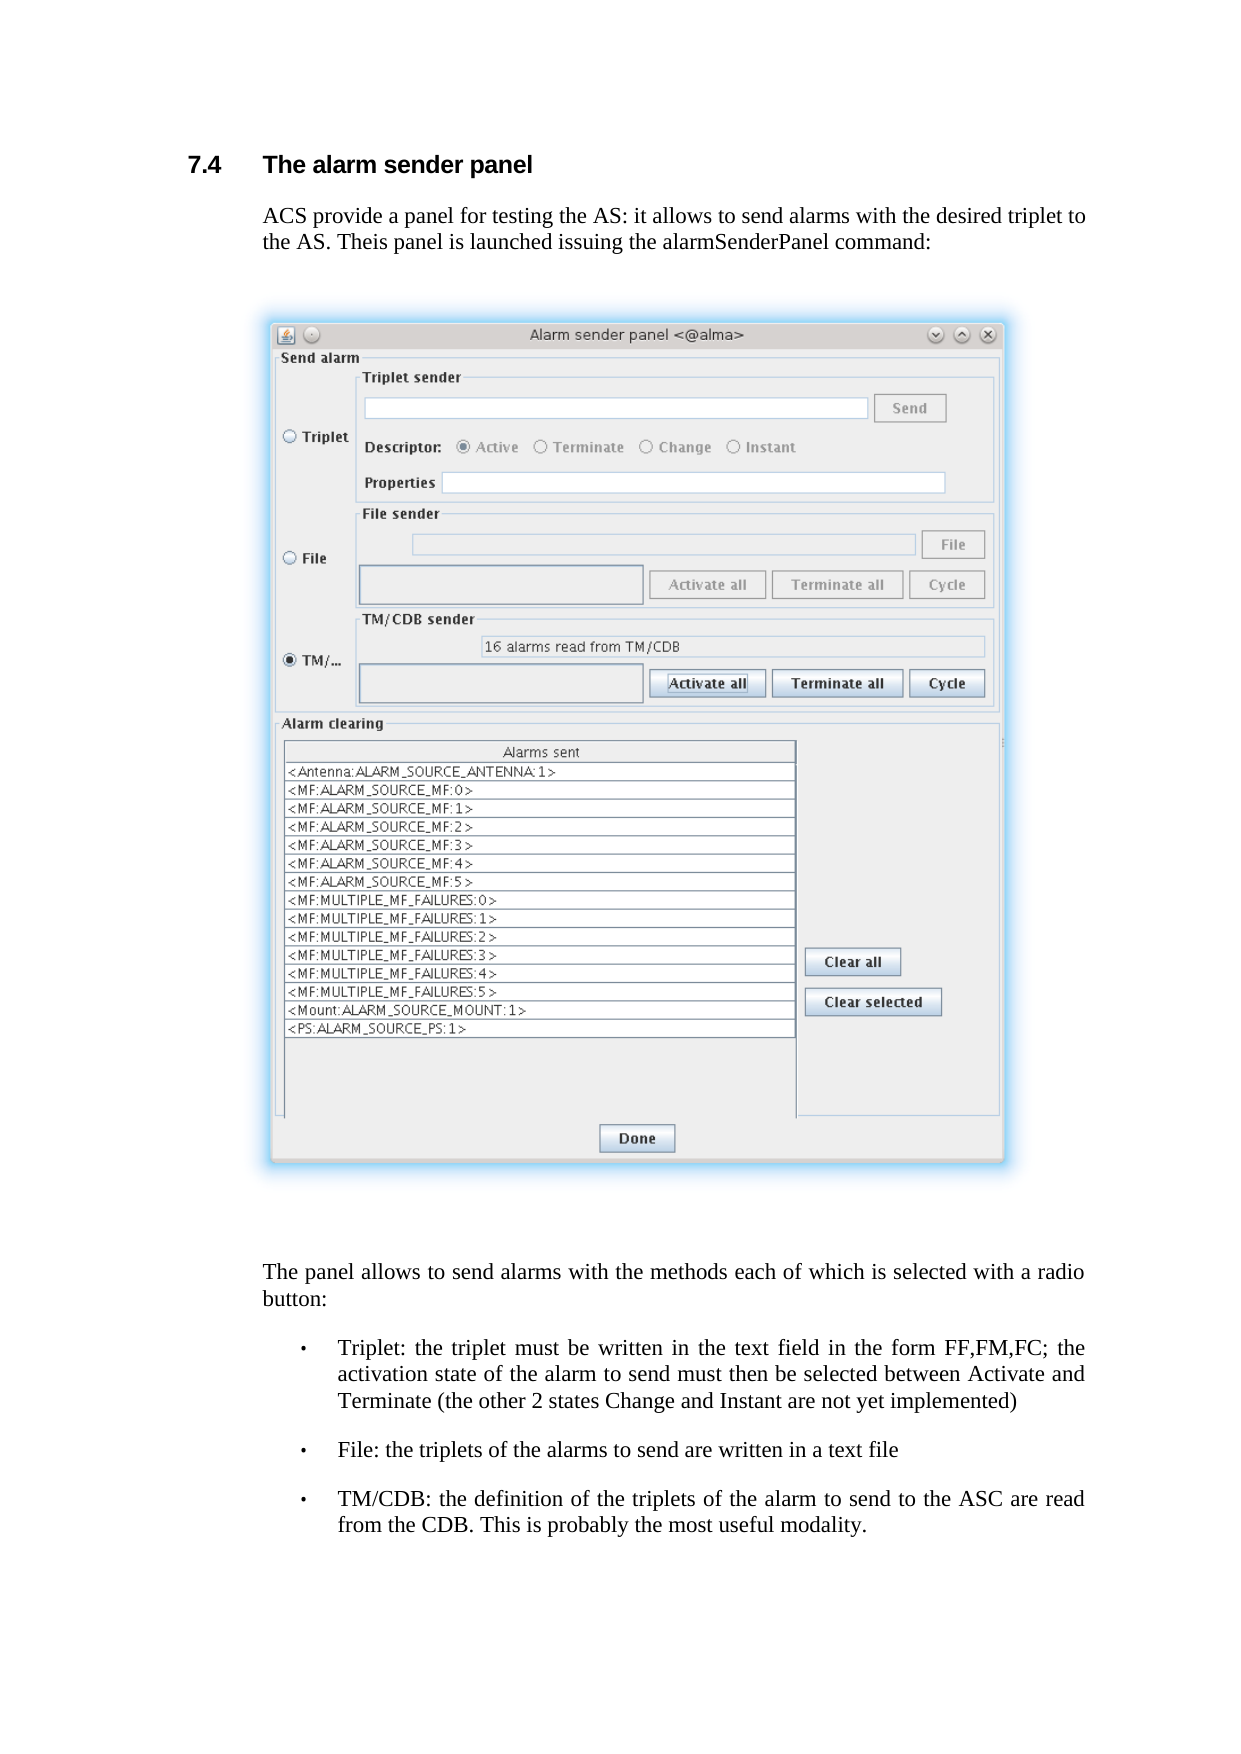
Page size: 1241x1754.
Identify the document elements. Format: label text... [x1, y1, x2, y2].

list Triplet: the triplet must be written in the text field in the form FF,FM,FC; the activation state of the alarm to send must then be selected between Activate and Terminate (the other 2 states Change and Instant are not yet implemented) [300, 1334, 1087, 1413]
subtitle The alarm sender panel [187, 150, 1087, 179]
list File: the triplets of the alarms to send are written in a text file [300, 1436, 1087, 1462]
list TM/CDB: the definition of the triplets of the alarm to send to the ASC are read from the CDB. This is probably the most useful modality. [300, 1485, 1087, 1538]
text The panel allows to send alarms with the methods each of which is selected with a radio button: [262, 1258, 1087, 1311]
picture [225, 277, 1050, 1209]
text ACS provide a panel for testing the AS: it allows to send alarms with the desired triplet to the AS. Theis panel is launched issuing the alarmSenderPanel command: [262, 202, 1087, 254]
